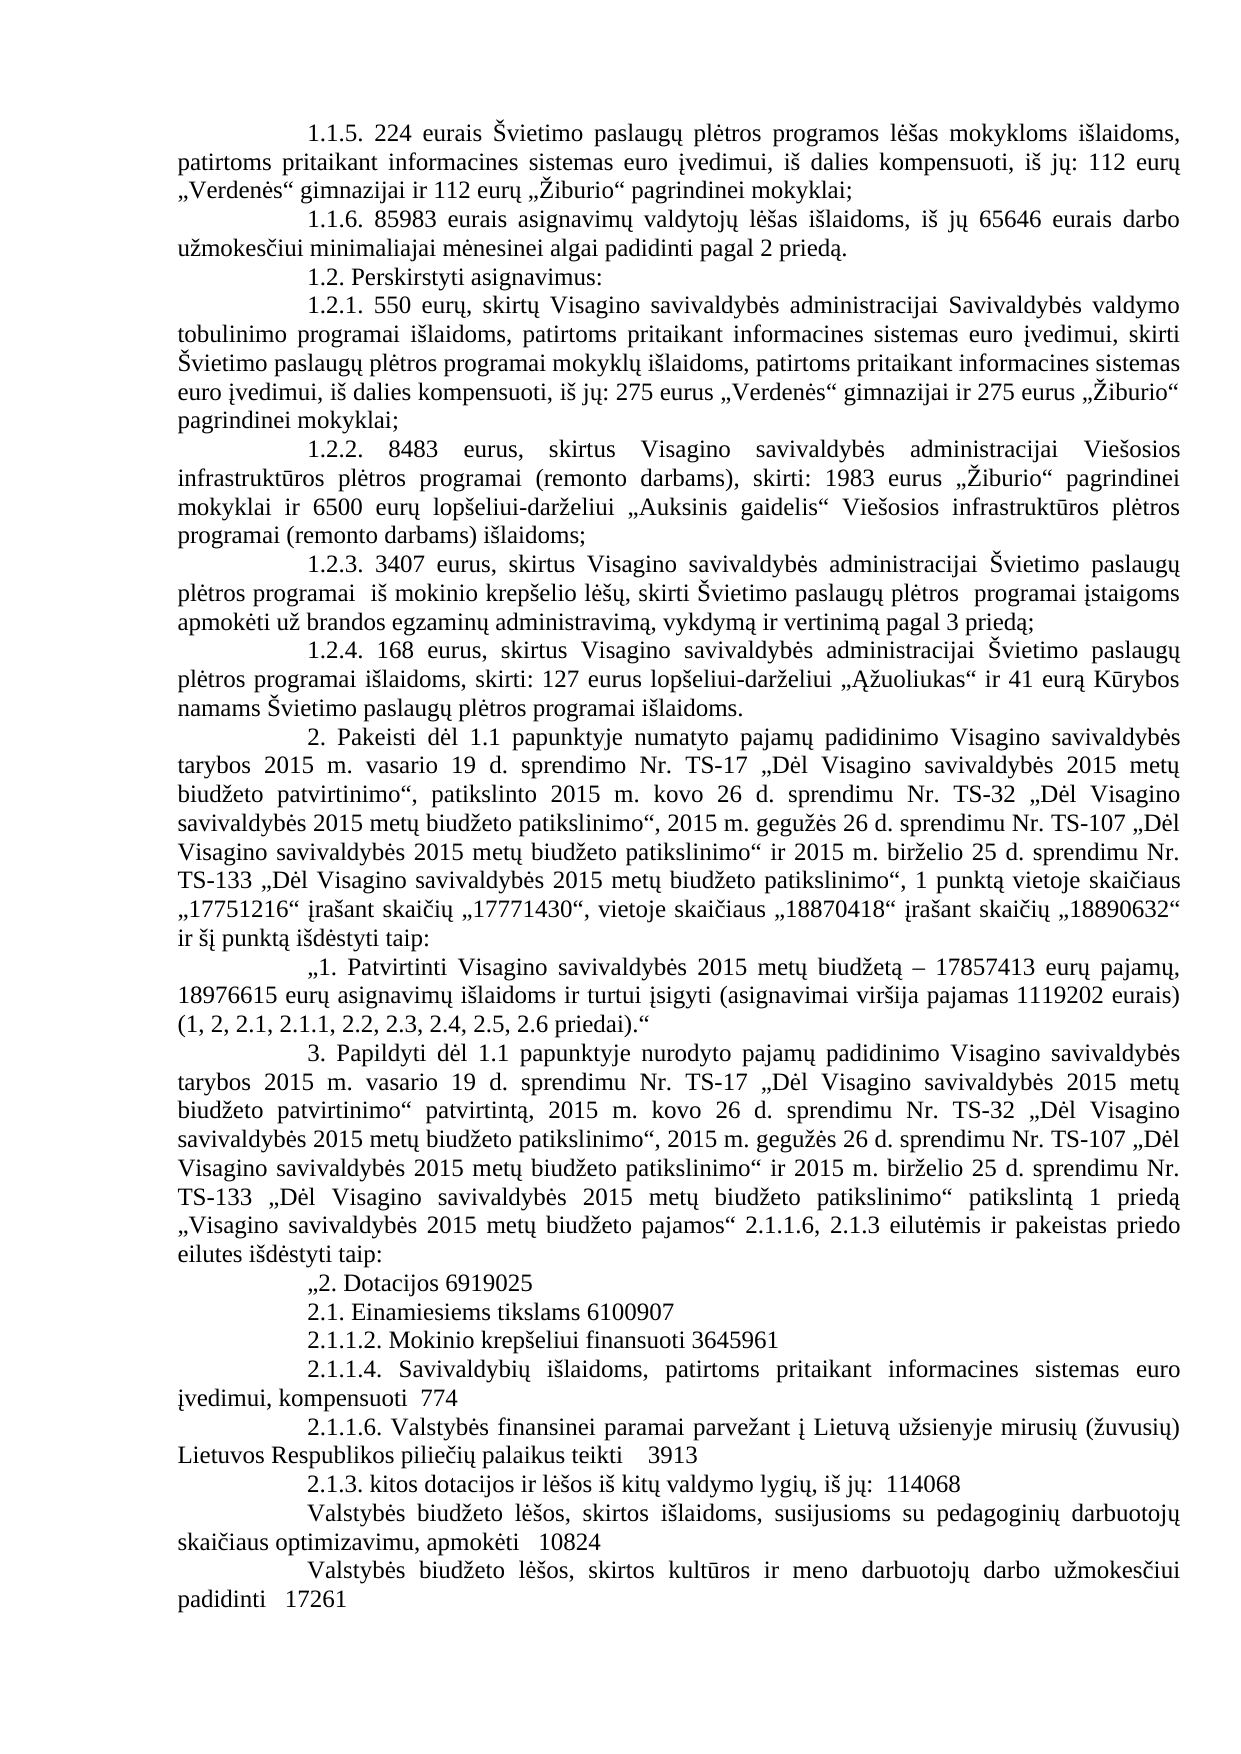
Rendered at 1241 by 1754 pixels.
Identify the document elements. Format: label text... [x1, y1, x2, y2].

text Valstybės biudžeto lėšos, skirtos išlaidoms, susijusioms su pedagoginių darbuotojų skaičiaus optimizavimu, apmokėti 10824 [177, 1498, 1181, 1556]
text 2.1.1.6. Valstybės finansinei paramai parvežant į Lietuvą užsienyje mirusių (žuvusių) Lietuvos Respublikos piliečių palaikus teikti 3913 [177, 1412, 1181, 1469]
text 2.1.1.4. Savivaldybių išlaidoms, patirtoms pritaikant informacines sistemas euro įvedimui, kompensuoti 774 [177, 1354, 1181, 1412]
text „1. Patvirtinti Visagino savivaldybės 2015 metų biudžetą – 17857413 eurų pajamų, 18976615 eurų asignavimų išlaidoms ir turtui įsigyti (asignavimai viršija pajamas 1119202 eurais) (1, 2, 2.1, 2.1.1, 2.2, 2.3, 2.4, 2.5, 2.6 priedai).“ [177, 952, 1181, 1038]
text 1.1.5. 224 eurais Švietimo paslaugų plėtros programos lėšas mokykloms išlaidoms, patirtoms pritaikant informacines sistemas euro įvedimui, iš dalies kompensuoti, iš jų: 112 eurų „Verdenės“ gimnazijai ir 112 eurų „Žiburio“ pagrindinei mokyklai; [177, 118, 1181, 204]
text 2.1.3. kitos dotacijos ir lėšos iš kitų valdymo lygių, iš jų: 114068 [177, 1469, 1181, 1498]
text 1.2. Perskirstyti asignavimus: [177, 262, 1181, 291]
text 2.1. Einamiesiems tikslams 6100907 [177, 1297, 1181, 1326]
text „2. Dotacijos 6919025 [177, 1268, 1181, 1297]
text 1.2.2. 8483 eurus, skirtus Visagino savivaldybės administracijai Viešosios infrastruktūros plėtros programai (remonto darbams), skirti: 1983 eurus „Žiburio“ pagrindinei mokyklai ir 6500 eurų lopšeliui-darželiui „Auksinis gaidelis“ Viešosios infrastruktūros plėtros programai (remonto darbams) išlaidoms; [177, 434, 1181, 549]
text 1.2.1. 550 eurų, skirtų Visagino savivaldybės administracijai Savivaldybės valdymo tobulinimo programai išlaidoms, patirtoms pritaikant informacines sistemas euro įvedimui, skirti Švietimo paslaugų plėtros programai mokyklų išlaidoms, patirtoms pritaikant informacines sistemas euro įvedimui, iš dalies kompensuoti, iš jų: 275 eurus „Verdenės“ gimnazijai ir 275 eurus „Žiburio“ pagrindinei mokyklai; [177, 291, 1181, 434]
text 2. Pakeisti dėl 1.1 papunktyje numatyto pajamų padidinimo Visagino savivaldybės tarybos 2015 m. vasario 19 d. sprendimo Nr. TS-17 „Dėl Visagino savivaldybės 2015 metų biudžeto patvirtinimo“, patikslinto 2015 m. kovo 26 d. sprendimu Nr. TS-32 „Dėl Visagino savivaldybės 2015 metų biudžeto patikslinimo“, 2015 m. gegužės 26 d. sprendimu Nr. TS-107 „Dėl Visagino savivaldybės 2015 metų biudžeto patikslinimo“ ir 2015 m. birželio 25 d. sprendimu Nr. TS-133 „Dėl Visagino savivaldybės 2015 metų biudžeto patikslinimo“, 1 punktą vietoje skaičiaus „17751216“ įrašant skaičių „17771430“, vietoje skaičiaus „18870418“ įrašant skaičių „18890632“ ir šį punktą išdėstyti taip: [177, 722, 1181, 952]
text 1.2.3. 3407 eurus, skirtus Visagino savivaldybės administracijai Švietimo paslaugų plėtros programai iš mokinio krepšelio lėšų, skirti Švietimo paslaugų plėtros programai įstaigoms apmokėti už brandos egzaminų administravimą, vykdymą ir vertinimą pagal 3 priedą; [177, 549, 1181, 636]
text 1.2.4. 168 eurus, skirtus Visagino savivaldybės administracijai Švietimo paslaugų plėtros programai išlaidoms, skirti: 127 eurus lopšeliui-darželiui „Ąžuoliukas“ ir 41 eurą Kūrybos namams Švietimo paslaugų plėtros programai išlaidoms. [177, 636, 1181, 722]
text 2.1.1.2. Mokinio krepšeliui finansuoti 3645961 [177, 1326, 1181, 1354]
text Valstybės biudžeto lėšos, skirtos kultūros ir meno darbuotojų darbo užmokesčiui padidinti 17261 [177, 1556, 1181, 1613]
text 3. Papildyti dėl 1.1 papunktyje nurodyto pajamų padidinimo Visagino savivaldybės tarybos 2015 m. vasario 19 d. sprendimu Nr. TS-17 „Dėl Visagino savivaldybės 2015 metų biudžeto patvirtinimo“ patvirtintą, 2015 m. kovo 26 d. sprendimu Nr. TS-32 „Dėl Visagino savivaldybės 2015 metų biudžeto patikslinimo“, 2015 m. gegužės 26 d. sprendimu Nr. TS-107 „Dėl Visagino savivaldybės 2015 metų biudžeto patikslinimo“ ir 2015 m. birželio 25 d. sprendimu Nr. TS-133 „Dėl Visagino savivaldybės 2015 metų biudžeto patikslinimo“ patikslintą 1 priedą „Visagino savivaldybės 2015 metų biudžeto pajamos“ 2.1.1.6, 2.1.3 eilutėmis ir pakeistas priedo eilutes išdėstyti taip: [177, 1038, 1181, 1268]
text 1.1.6. 85983 eurais asignavimų valdytojų lėšas išlaidoms, iš jų 65646 eurais darbo užmokesčiui minimaliajai mėnesinei algai padidinti pagal 2 priedą. [177, 204, 1181, 262]
